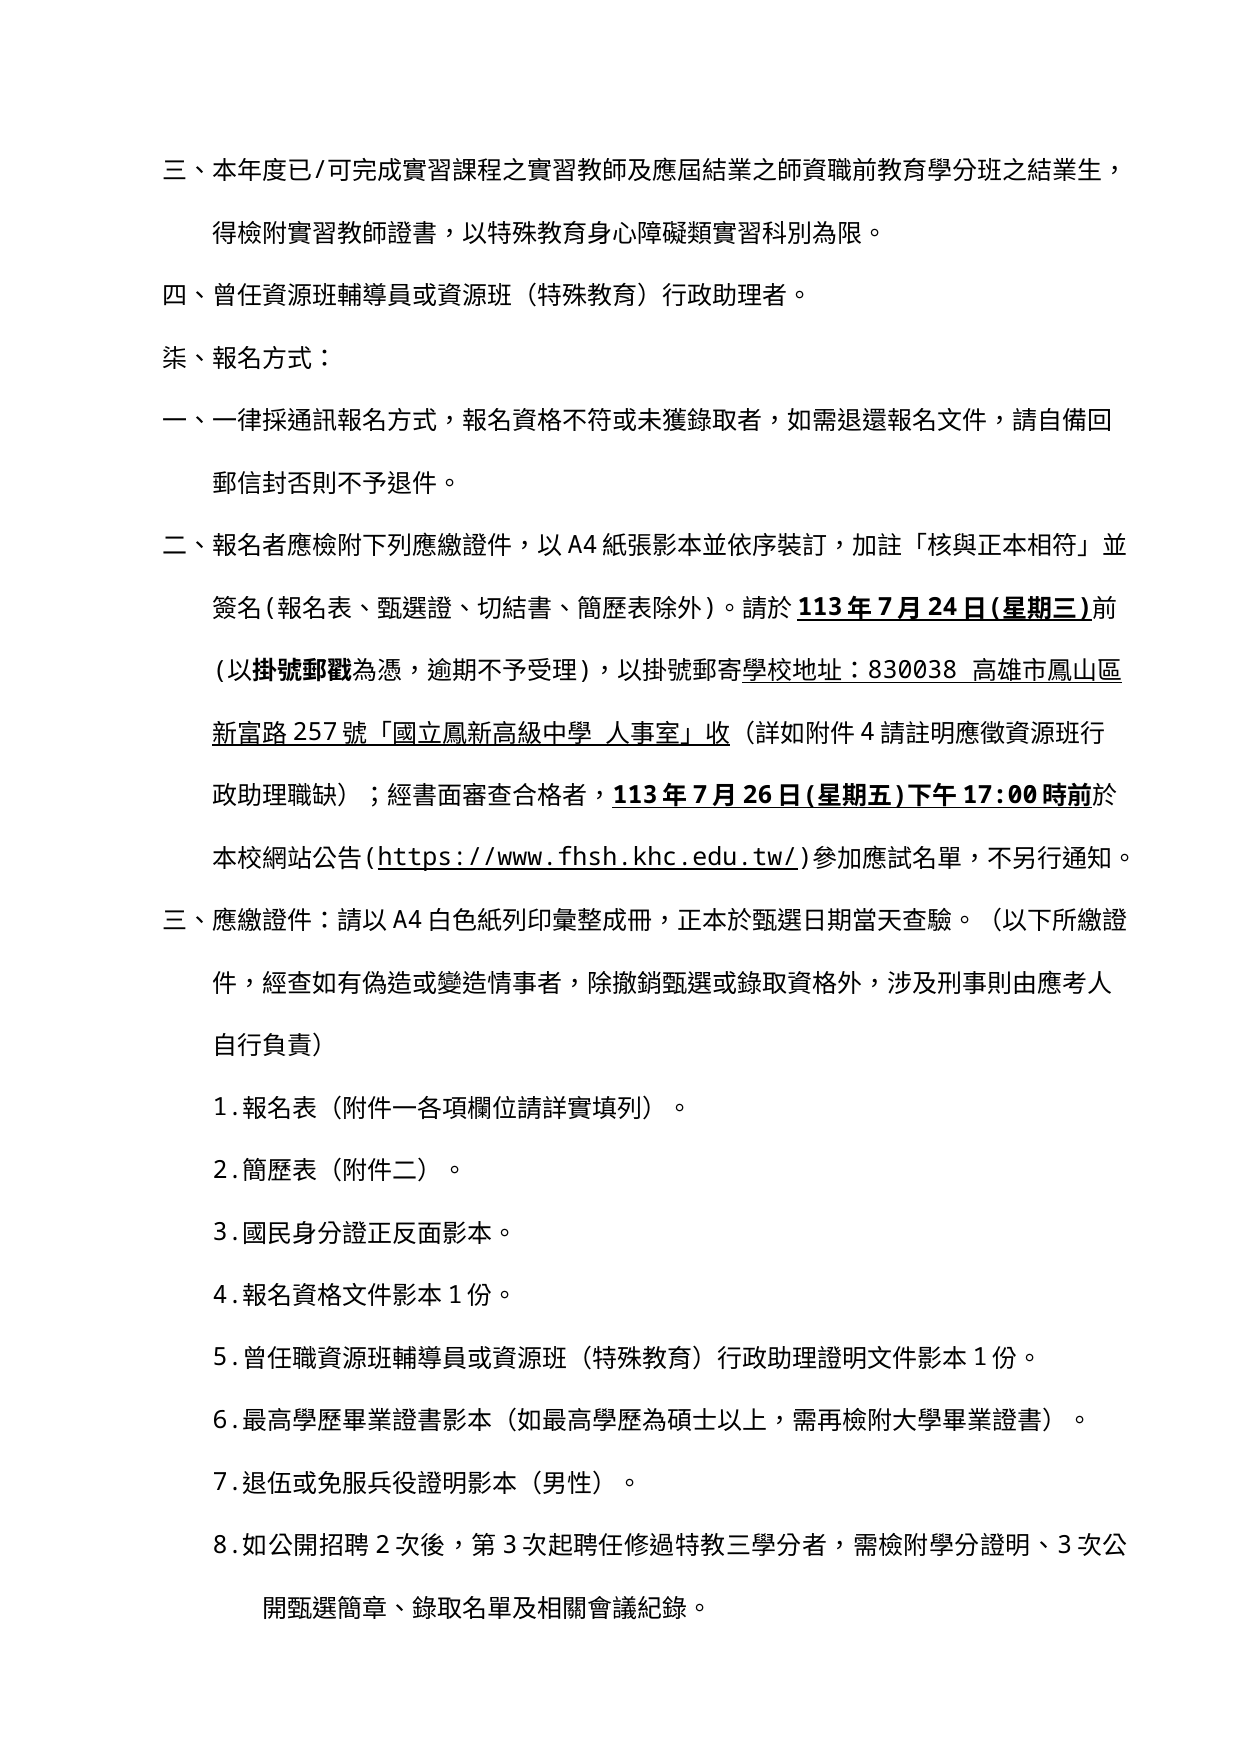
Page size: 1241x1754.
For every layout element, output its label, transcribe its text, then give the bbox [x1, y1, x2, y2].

text 三、本年度已/可完成實習課程之實習教師及應屆結業之師資職前教育學分班之結業生，得檢附實習教師證書，以特殊教育身心障礙類實習科別為限。 [162, 127, 1128, 252]
text 一、一律採通訊報名方式，報名資格不符或未獲錄取者，如需退還報名文件，請自備回郵信封否則不予退件。 [162, 377, 1128, 502]
text 二、報名者應檢附下列應繳證件，以A4紙張影本並依序裝訂，加註「核與正本相符」並簽名(報名表、甄選證、切結書、簡歷表除外)。請於113年7月24日(星期三)前(以掛號郵戳為憑，逾期不予受理)，以掛號郵寄學校地址：830038 高雄市鳳山區新富路257號「國立鳳新高級中學 人事室」收（詳如附件4請註明應徵資源班行政助理職缺）；經書面審查合格者，113年7月26日(星期五)下午17:00時前於本校網站公告(https://www.fhsh.khc.edu.tw/)參加應試名單，不另行通知。 [162, 502, 1128, 877]
text 6.最高學歷畢業證書影本（如最高學歷為碩士以上，需再檢附大學畢業證書）。 [212, 1377, 1128, 1439]
text 柒、報名方式： [162, 314, 1128, 377]
text 7.退伍或免服兵役證明影本（男性）。 [212, 1439, 1128, 1502]
text 1.報名表（附件一各項欄位請詳實填列）。 [212, 1064, 1128, 1127]
text 四、曾任資源班輔導員或資源班（特殊教育）行政助理者。 [162, 252, 1128, 314]
text 2.簡歷表（附件二）。 [212, 1127, 1128, 1189]
text 三、應繳證件：請以A4白色紙列印彙整成冊，正本於甄選日期當天查驗。（以下所繳證件，經查如有偽造或變造情事者，除撤銷甄選或錄取資格外，涉及刑事則由應考人自行負責） [162, 877, 1128, 1064]
text 3.國民身分證正反面影本。 [212, 1189, 1128, 1252]
text 5.曾任職資源班輔導員或資源班（特殊教育）行政助理證明文件影本1份。 [212, 1314, 1128, 1377]
text 8.如公開招聘2次後，第3次起聘任修過特教三學分者，需檢附學分證明、3次公開甄選簡章、錄取名單及相關會議紀錄。 [212, 1502, 1128, 1627]
text 4.報名資格文件影本1份。 [212, 1252, 1128, 1314]
